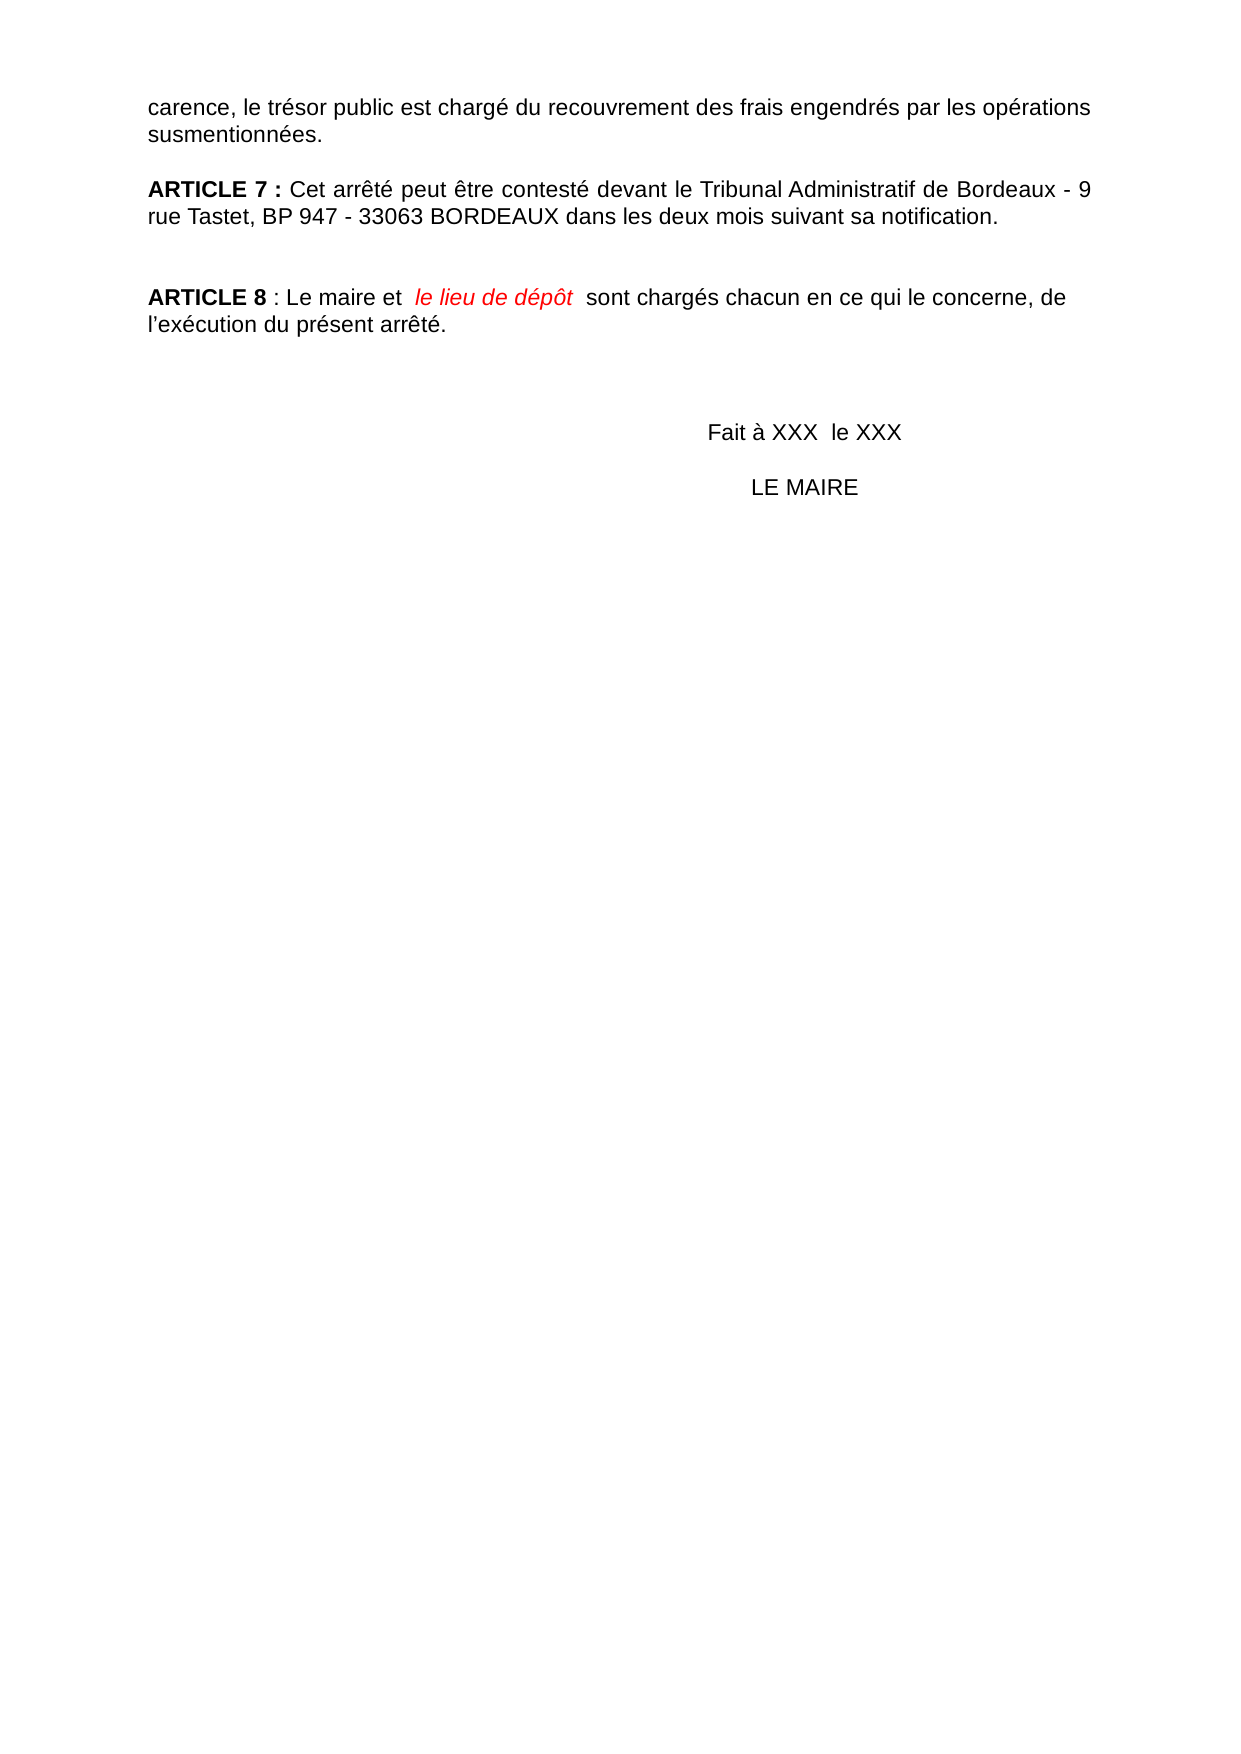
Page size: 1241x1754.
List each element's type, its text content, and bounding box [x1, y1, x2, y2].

text LE MAIRE [148, 473, 1093, 500]
text ARTICLE 7 : Cet arrêté peut être contesté devant le Tribunal Administratif de Bordeaux - 9 rue Tastet, BP 947 - 33063 BORDEAUX dans les deux mois suivant sa notification. [148, 175, 1093, 229]
text ARTICLE 8 : Le maire et le lieu de dépôt sont chargés chacun en ce qui le concerne, de l’exécution du présent arrêté. [148, 283, 1093, 337]
text Fait à XXX le XXX [148, 419, 1093, 446]
text carence, le trésor public est chargé du recouvrement des frais engendrés par les opérations susmentionnées. [148, 94, 1093, 148]
